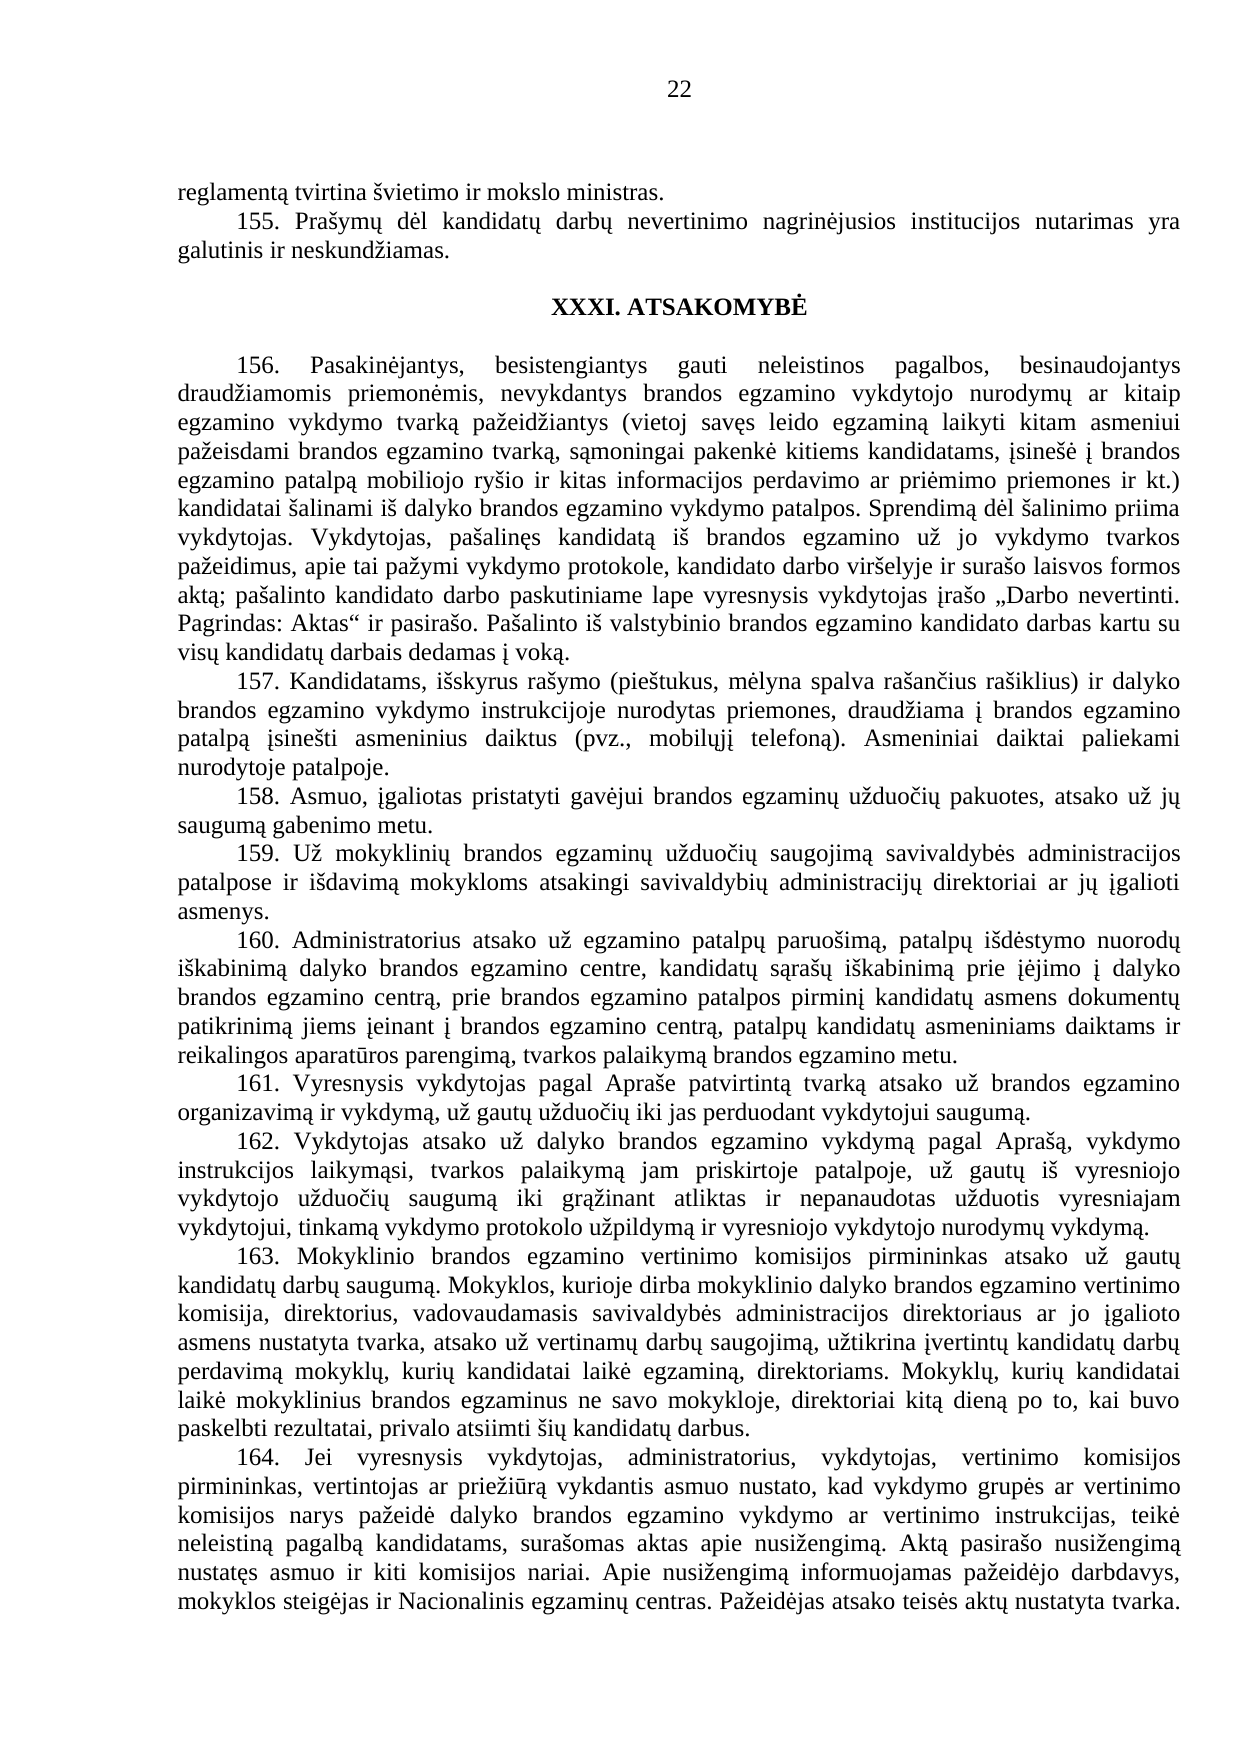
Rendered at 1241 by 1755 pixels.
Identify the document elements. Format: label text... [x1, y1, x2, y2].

text XXXI. ATSAKOMYBĖ [177, 292, 1181, 321]
text 155. Prašymų dėl kandidatų darbų nevertinimo nagrinėjusios institucijos nutarimas yra galutinis ir neskundžiamas. [177, 206, 1181, 263]
text 159. Už mokyklinių brandos egzaminų užduočių saugojimą savivaldybės administracijos patalpose ir išdavimą mokykloms atsakingi savivaldybių administracijų direktoriai ar jų įgalioti asmenys. [177, 838, 1181, 925]
text 161. Vyresnysis vykdytojas pagal Apraše patvirtintą tvarką atsako už brandos egzamino organizavimą ir vykdymą, už gautų užduočių iki jas perduodant vykdytojui saugumą. [177, 1068, 1181, 1126]
text reglamentą tvirtina švietimo ir mokslo ministras. [177, 177, 1181, 206]
text 160. Administratorius atsako už egzamino patalpų paruošimą, patalpų išdėstymo nuorodų iškabinimą dalyko brandos egzamino centre, kandidatų sąrašų iškabinimą prie įėjimo į dalyko brandos egzamino centrą, prie brandos egzamino patalpos pirminį kandidatų asmens dokumentų patikrinimą jiems įeinant į brandos egzamino centrą, patalpų kandidatų asmeniniams daiktams ir reikalingos aparatūros parengimą, tvarkos palaikymą brandos egzamino metu. [177, 925, 1181, 1068]
text 156. Pasakinėjantys, besistengiantys gauti neleistinos pagalbos, besinaudojantys draudžiamomis priemonėmis, nevykdantys brandos egzamino vykdytojo nurodymų ar kitaip egzamino vykdymo tvarką pažeidžiantys (vietoj savęs leido egzaminą laikyti kitam asmeniui pažeisdami brandos egzamino tvarką, sąmoningai pakenkė kitiems kandidatams, įsinešė į brandos egzamino patalpą mobiliojo ryšio ir kitas informacijos perdavimo ar priėmimo priemones ir kt.) kandidatai šalinami iš dalyko brandos egzamino vykdymo patalpos. Sprendimą dėl šalinimo priima vykdytojas. Vykdytojas, pašalinęs kandidatą iš brandos egzamino už jo vykdymo tvarkos pažeidimus, apie tai pažymi vykdymo protokole, kandidato darbo viršelyje ir surašo laisvos formos aktą; pašalinto kandidato darbo paskutiniame lape vyresnysis vykdytojas įrašo „Darbo nevertinti. Pagrindas: Aktas“ ir pasirašo. Pašalinto iš valstybinio brandos egzamino kandidato darbas kartu su visų kandidatų darbais dedamas į voką. [177, 350, 1181, 666]
text 163. Mokyklinio brandos egzamino vertinimo komisijos pirmininkas atsako už gautų kandidatų darbų saugumą. Mokyklos, kurioje dirba mokyklinio dalyko brandos egzamino vertinimo komisija, direktorius, vadovaudamasis savivaldybės administracijos direktoriaus ar jo įgalioto asmens nustatyta tvarka, atsako už vertinamų darbų saugojimą, užtikrina įvertintų kandidatų darbų perdavimą mokyklų, kurių kandidatai laikė egzaminą, direktoriams. Mokyklų, kurių kandidatai laikė mokyklinius brandos egzaminus ne savo mokykloje, direktoriai kitą dieną po to, kai buvo paskelbti rezultatai, privalo atsiimti šių kandidatų darbus. [177, 1241, 1181, 1442]
text 157. Kandidatams, išskyrus rašymo (pieštukus, mėlyna spalva rašančius rašiklius) ir dalyko brandos egzamino vykdymo instrukcijoje nurodytas priemones, draudžiama į brandos egzamino patalpą įsinešti asmeninius daiktus (pvz., mobilųjį telefoną). Asmeniniai daiktai paliekami nurodytoje patalpoje. [177, 666, 1181, 781]
text 164. Jei vyresnysis vykdytojas, administratorius, vykdytojas, vertinimo komisijos pirmininkas, vertintojas ar priežiūrą vykdantis asmuo nustato, kad vykdymo grupės ar vertinimo komisijos narys pažeidė dalyko brandos egzamino vykdymo ar vertinimo instrukcijas, teikė neleistiną pagalbą kandidatams, surašomas aktas apie nusižengimą. Aktą pasirašo nusižengimą nustatęs asmuo ir kiti komisijos nariai. Apie nusižengimą informuojamas pažeidėjo darbdavys, mokyklos steigėjas ir Nacionalinis egzaminų centras. Pažeidėjas atsako teisės aktų nustatyta tvarka. [177, 1442, 1181, 1615]
text 162. Vykdytojas atsako už dalyko brandos egzamino vykdymą pagal Aprašą, vykdymo instrukcijos laikymąsi, tvarkos palaikymą jam priskirtoje patalpoje, už gautų iš vyresniojo vykdytojo užduočių saugumą iki grąžinant atliktas ir nepanaudotas užduotis vyresniajam vykdytojui, tinkamą vykdymo protokolo užpildymą ir vyresniojo vykdytojo nurodymų vykdymą. [177, 1126, 1181, 1241]
text 158. Asmuo, įgaliotas pristatyti gavėjui brandos egzaminų užduočių pakuotes, atsako už jų saugumą gabenimo metu. [177, 781, 1181, 838]
